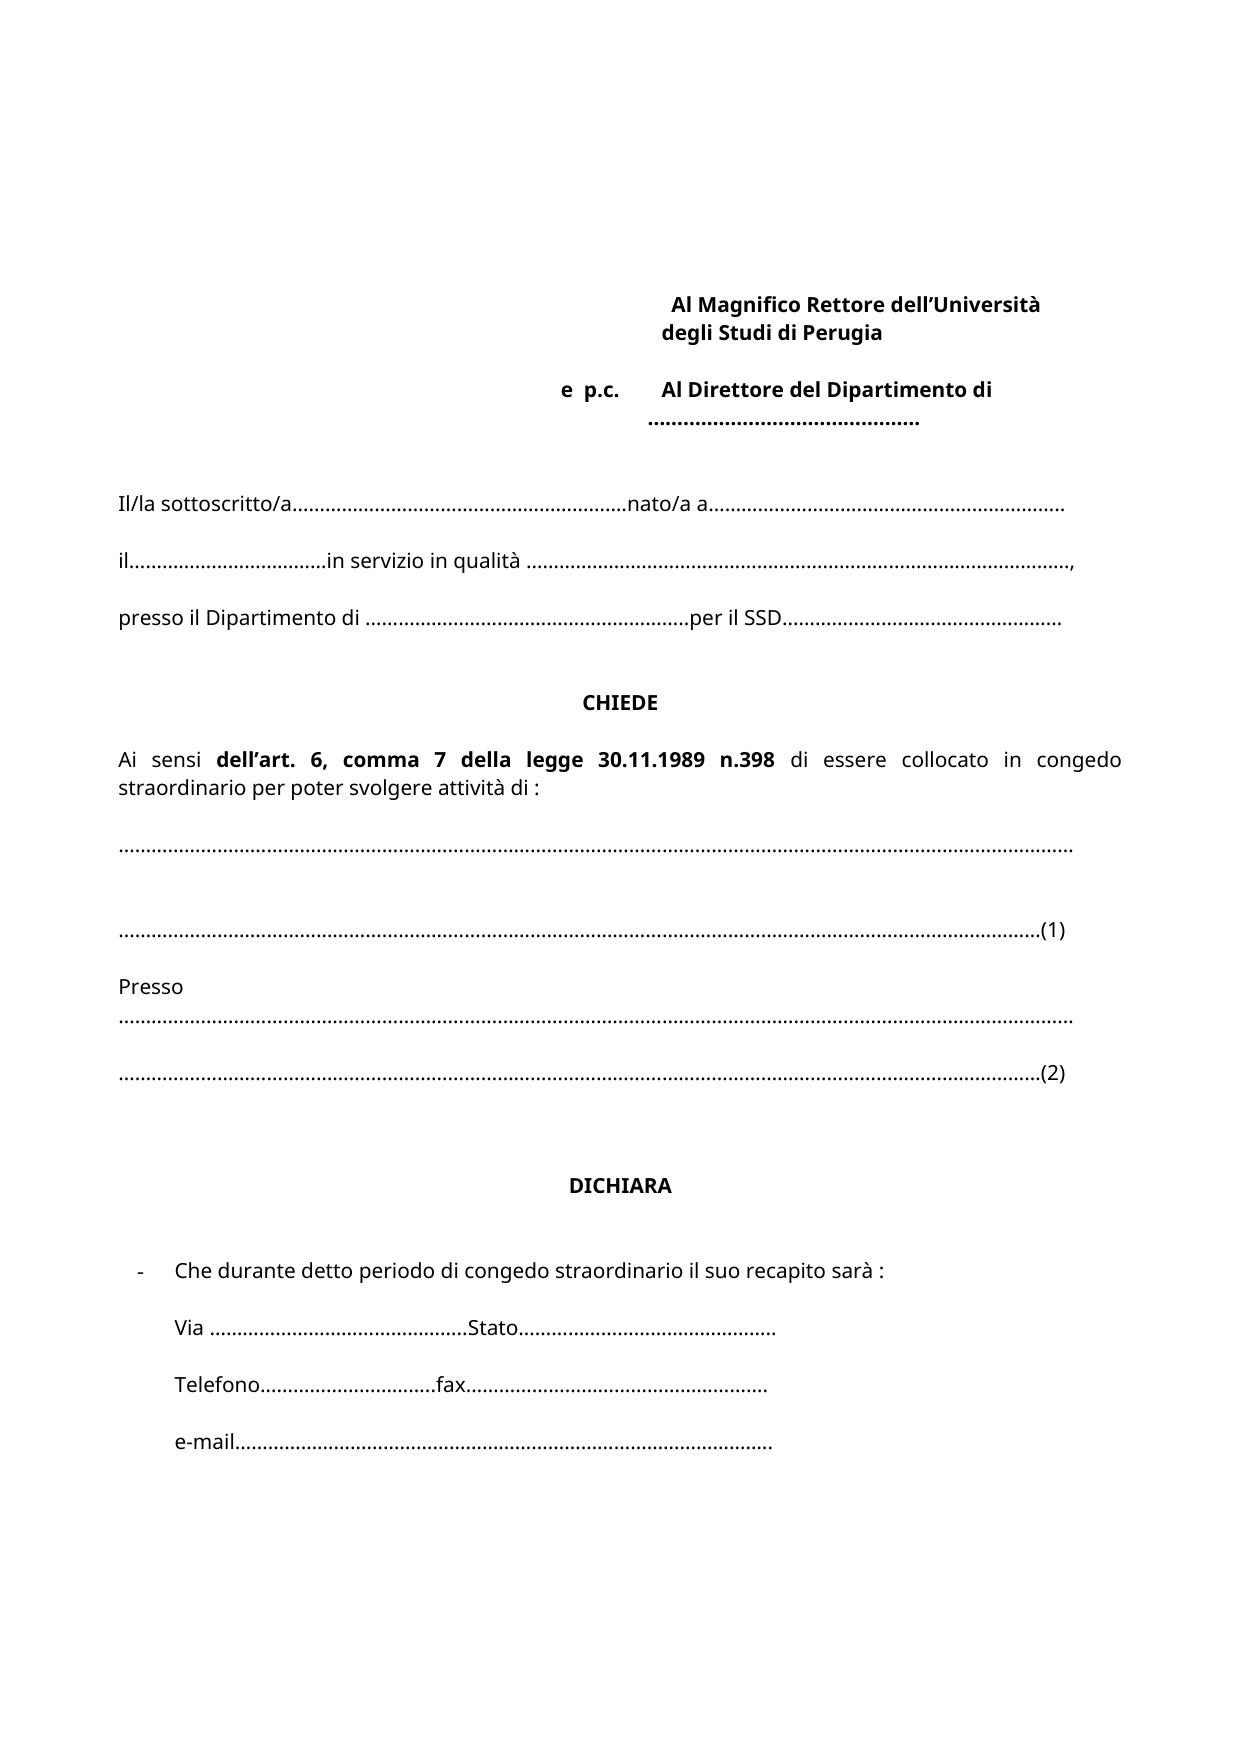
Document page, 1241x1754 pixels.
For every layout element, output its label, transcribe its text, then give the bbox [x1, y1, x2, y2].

text Al Magnifico Rettore dell’Università [671, 290, 1122, 318]
text presso il Dipartimento di …………………………………………………..per il SSD…………………………………………… [118, 603, 1122, 631]
text Ai sensi dell’art. 6, comma 7 della legge 30.11.1989 n.398 di essere collocato in congedo straordinario per poter svolgere attività di : [118, 745, 1122, 802]
text e p.c. Al Direttore del Dipartimento di [118, 375, 1122, 403]
text degli Studi di Perugia [118, 318, 1122, 347]
text e-mail…………………………………………………………………………………….. [174, 1427, 1122, 1456]
text Presso ………………………………………………………………………………………………………………………………………………………… [118, 972, 1122, 1029]
list Che durante detto periodo di congedo straordinario il suo recapito sarà : [137, 1257, 1122, 1285]
text Il/la sottoscritto/a…………………………………………………….nato/a a……………………………………………………….. [118, 489, 1122, 517]
text DICHIARA [118, 1171, 1122, 1200]
text Telefono…………………………..fax………………………………………………. [174, 1370, 1122, 1399]
text ……………………………………………………………………………………………………………………………………………………(2) [118, 1058, 1122, 1086]
text il………………………………in servizio in qualità ………………………………………………………………………………………, [118, 546, 1122, 574]
text ……………………………………………………………………………………………………………………………………………………(1) [118, 915, 1122, 944]
subtitle CHIEDE [118, 688, 1122, 716]
text ………………………………………………………………………………………………………………………………………………………… [118, 830, 1122, 858]
text ………………………………………. [118, 403, 1122, 432]
text Via ………………………………………..Stato……………………………………….. [174, 1313, 1122, 1342]
